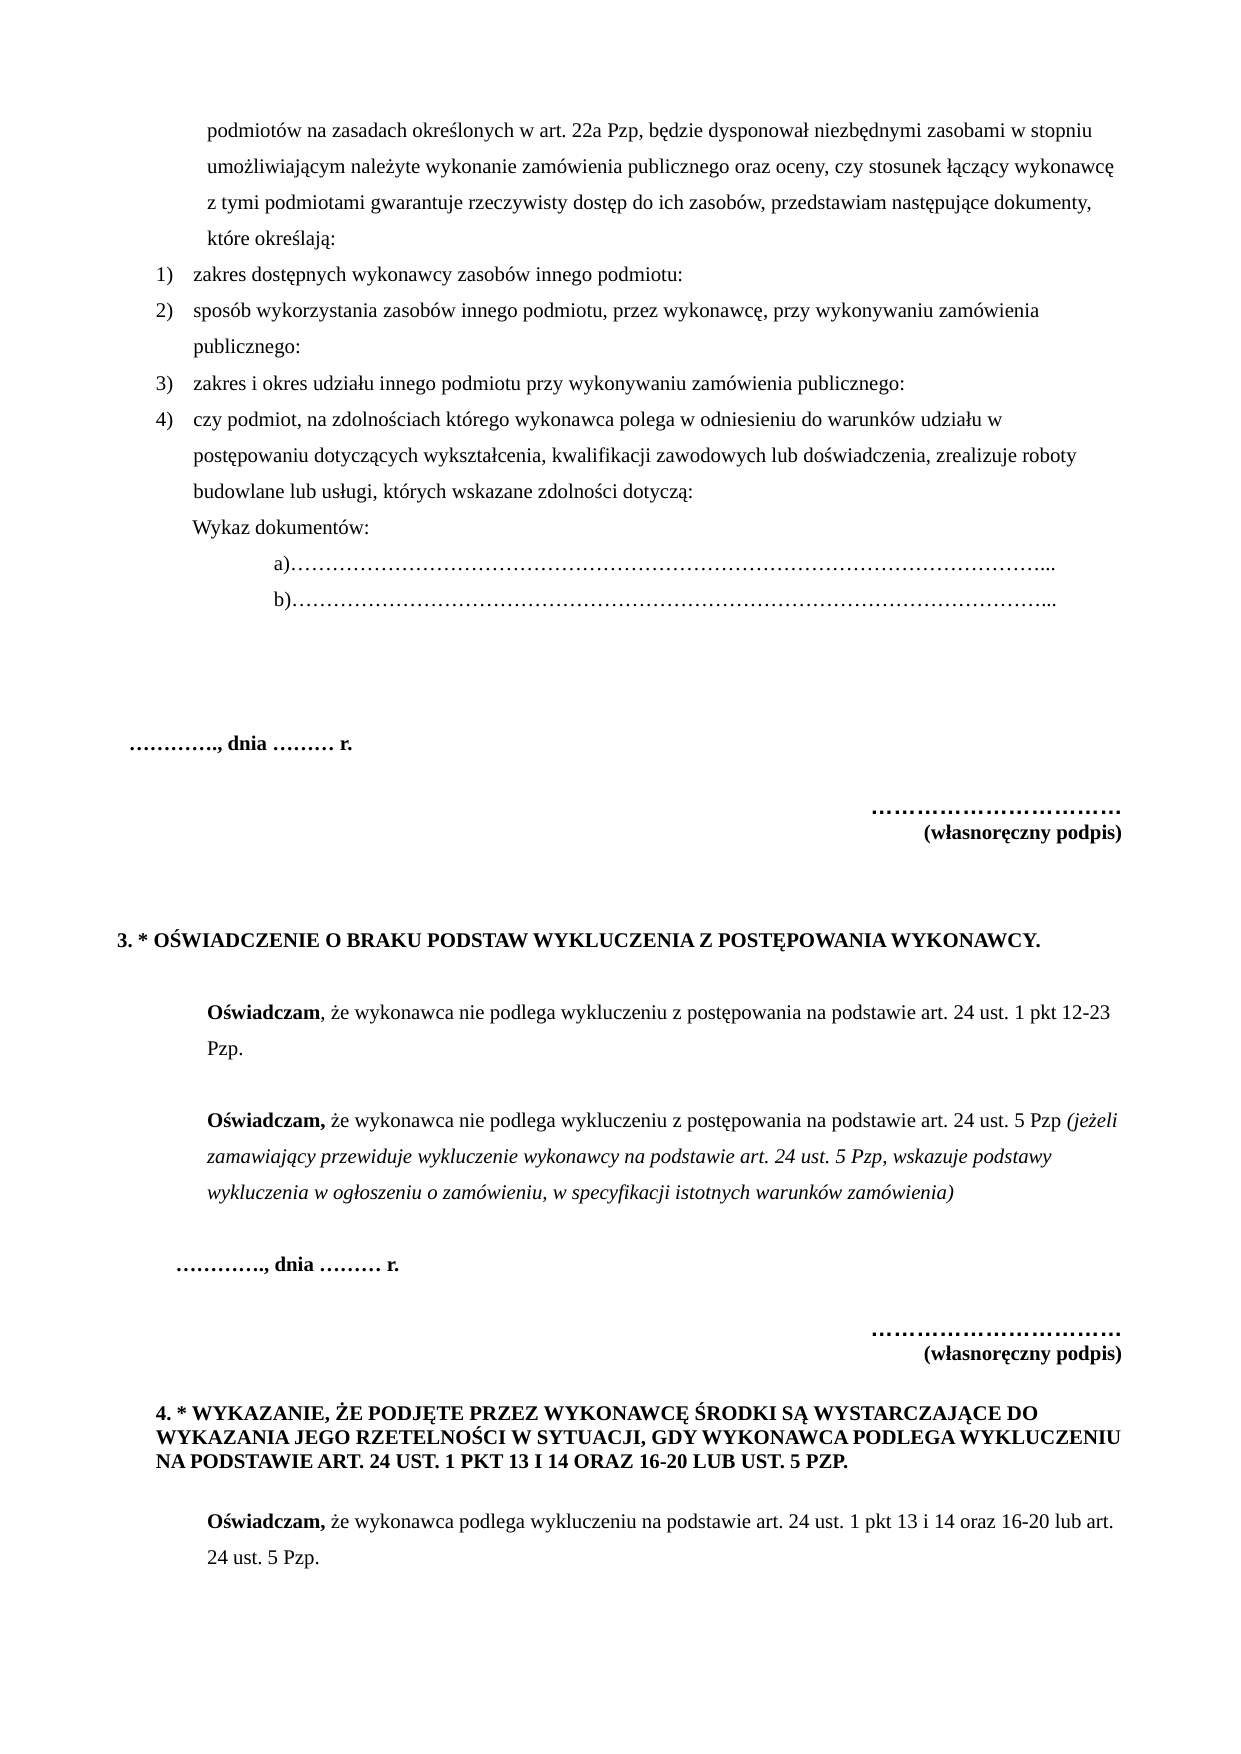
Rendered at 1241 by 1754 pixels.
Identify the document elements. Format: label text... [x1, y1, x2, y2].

text …………………………… [118, 1288, 1122, 1341]
list b)………………………………………………………………………………………………... [274, 587, 1122, 611]
list zakres dostępnych wykonawcy zasobów innego podmiotu: [156, 262, 1122, 286]
text Wykaz dokumentów: [192, 514, 1122, 539]
list a)………………………………………………………………………………………………... [274, 551, 1122, 575]
list Oświadczam, że wykonawca nie podlega wykluczeniu z postępowania na podstawie art. 24 ust. 5 Pzp (jeżeli zamawiający przewiduje wykluczenie wykonawcy na podstawie art. 24 ust. 5 Pzp, wskazuje podstawy wykluczenia w ogłoszeniu o zamówieniu, w specyfikacji istotnych warunków zamówienia) [207, 1108, 1122, 1204]
list 3. * OŚWIADCZENIE O BRAKU PODSTAW WYKLUCZENIA Z POSTĘPOWANIA WYKONAWCY. [117, 928, 1122, 952]
text …………., dnia ……… r. [118, 1252, 1122, 1276]
text …………………………… [118, 767, 1122, 819]
text podmiotów na zasadach określonych w art. 22a Pzp, będzie dysponował niezbędnymi zasobami w stopniu umożliwiającym należyte wykonanie zamówienia publicznego oraz oceny, czy stosunek łączący wykonawcę z tymi podmiotami gwarantuje rzeczywisty dostęp do ich zasobów, przedstawiam następujące dokumenty, które określają: [207, 118, 1122, 250]
list (własnoręczny podpis) [118, 819, 1122, 844]
text …………., dnia ……… r. [118, 731, 1122, 755]
text Oświadczam, że wykonawca podlega wykluczeniu na podstawie art. 24 ust. 1 pkt 13 i 14 oraz 16-20 lub art. 24 ust. 5 Pzp. [207, 1509, 1122, 1569]
list (własnoręczny podpis) [118, 1341, 1122, 1365]
list zakres i okres udziału innego podmiotu przy wykonywaniu zamówienia publicznego: [156, 370, 1122, 394]
list Oświadczam, że wykonawca nie podlega wykluczeniu z postępowania na podstawie art. 24 ust. 1 pkt 12-23 Pzp. [207, 1000, 1122, 1060]
list czy podmiot, na zdolnościach którego wykonawca polega w odniesieniu do warunków udziału w postępowaniu dotyczących wykształcenia, kwalifikacji zawodowych lub doświadczenia, zrealizuje roboty budowlane lub usługi, których wskazane zdolności dotyczą: [156, 406, 1122, 503]
list 4. * WYKAZANIE, ŻE PODJĘTE PRZEZ WYKONAWCĘ ŚRODKI SĄ WYSTARCZAJĄCE DO WYKAZANIA JEGO RZETELNOŚCI W SYTUACJI, GDY WYKONAWCA PODLEGA WYKLUCZENIU NA PODSTAWIE ART. 24 UST. 1 PKT 13 I 14 ORAZ 16-20 LUB UST. 5 PZP. [156, 1401, 1122, 1473]
list sposób wykorzystania zasobów innego podmiotu, przez wykonawcę, przy wykonywaniu zamówienia publicznego: [156, 298, 1122, 358]
